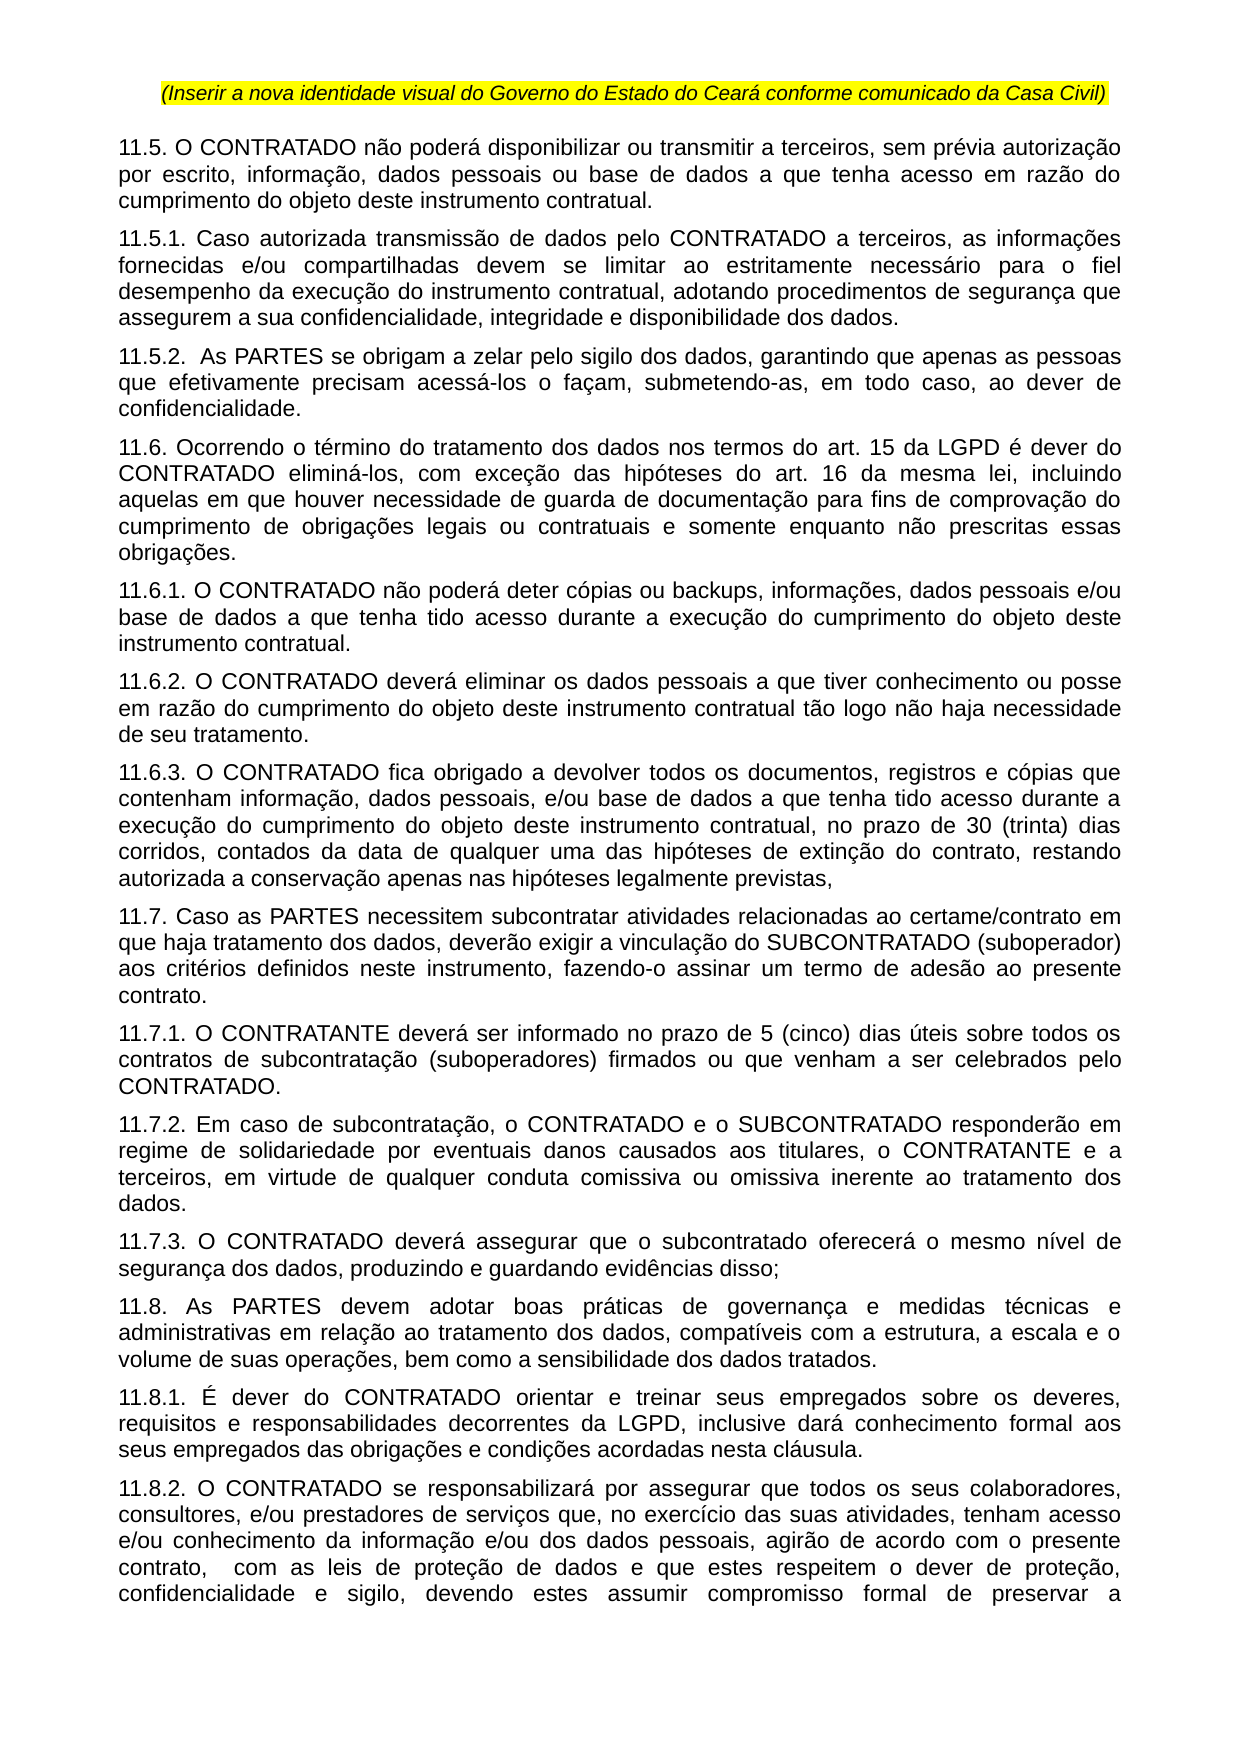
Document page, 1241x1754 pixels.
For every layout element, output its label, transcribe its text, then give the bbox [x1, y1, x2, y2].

text 11.6. Ocorrendo o término do tratamento dos dados nos termos do art. 15 da LGPD é dever do CONTRATADO eliminá-los, com exceção das hipóteses do art. 16 da mesma lei, incluindo aquelas em que houver necessidade de guarda de documentação para fins de comprovação do cumprimento de obrigações legais ou contratuais e somente enquanto não prescritas essas obrigações. [118, 433, 1122, 565]
text 11.8.2. O CONTRATADO se responsabilizará por assegurar que todos os seus colaboradores, consultores, e/ou prestadores de serviços que, no exercício das suas atividades, tenham acesso e/ou conhecimento da informação e/ou dos dados pessoais, agirão de acordo com o presente contrato, com as leis de proteção de dados e que estes respeitem o dever de proteção, confidencialidade e sigilo, devendo estes assumir compromisso formal de preservar a [118, 1475, 1122, 1606]
text 11.5.1. Caso autorizada transmissão de dados pelo CONTRATADO a terceiros, as informações fornecidas e/ou compartilhadas devem se limitar ao estritamente necessário para o fiel desempenho da execução do instrumento contratual, adotando procedimentos de segurança que assegurem a sua confidencialidade, integridade e disponibilidade dos dados. [118, 225, 1122, 331]
text 11.6.2. O CONTRATADO deverá eliminar os dados pessoais a que tiver conhecimento ou posse em razão do cumprimento do objeto deste instrumento contratual tão logo não haja necessidade de seu tratamento. [118, 668, 1122, 747]
text 11.7.1. O CONTRATANTE deverá ser informado no prazo de 5 (cinco) dias úteis sobre todos os contratos de subcontratação (suboperadores) firmados ou que venham a ser celebrados pelo CONTRATADO. [118, 1020, 1122, 1099]
text 11.7.2. Em caso de subcontratação, o CONTRATADO e o SUBCONTRATADO responderão em regime de solidariedade por eventuais danos causados aos titulares, o CONTRATANTE e a terceiros, em virtude de qualquer conduta comissiva ou omissiva inerente ao tratamento dos dados. [118, 1111, 1122, 1216]
list 11.5. O CONTRATADO não poderá disponibilizar ou transmitir a terceiros, sem prévia autorização por escrito, informação, dados pessoais ou base de dados a que tenha acesso em razão do cumprimento do objeto deste instrumento contratual. [118, 134, 1122, 213]
text 11.7.3. O CONTRATADO deverá assegurar que o subcontratado oferecerá o mesmo nível de segurança dos dados, produzindo e guardando evidências disso; [118, 1228, 1122, 1281]
text 11.7. Caso as PARTES necessitem subcontratar atividades relacionadas ao certame/contrato em que haja tratamento dos dados, deverão exigir a vinculação do SUBCONTRATADO (suboperador) aos critérios definidos neste instrumento, fazendo-o assinar um termo de adesão ao presente contrato. [118, 903, 1122, 1008]
text 11.8.1. É dever do CONTRATADO orientar e treinar seus empregados sobre os deveres, requisitos e responsabilidades decorrentes da LGPD, inclusive dará conhecimento formal aos seus empregados das obrigações e condições acordadas nesta cláusula. [118, 1384, 1122, 1463]
text 11.6.1. O CONTRATADO não poderá deter cópias ou backups, informações, dados pessoais e/ou base de dados a que tenha tido acesso durante a execução do cumprimento do objeto deste instrumento contratual. [118, 577, 1122, 656]
text 11.5.2. As PARTES se obrigam a zelar pelo sigilo dos dados, garantindo que apenas as pessoas que efetivamente precisam acessá-los o façam, submetendo-as, em todo caso, ao dever de confidencialidade. [118, 343, 1122, 422]
text 11.6.3. O CONTRATADO fica obrigado a devolver todos os documentos, registros e cópias que contenham informação, dados pessoais, e/ou base de dados a que tenha tido acesso durante a execução do cumprimento do objeto deste instrumento contratual, no prazo de 30 (trinta) dias corridos, contados da data de qualquer uma das hipóteses de extinção do contrato, restando autorizada a conservação apenas nas hipóteses legalmente previstas, [118, 759, 1122, 891]
text 11.8. As PARTES devem adotar boas práticas de governança e medidas técnicas e administrativas em relação ao tratamento dos dados, compatíveis com a estrutura, a escala e o volume de suas operações, bem como a sensibilidade dos dados tratados. [118, 1293, 1122, 1372]
